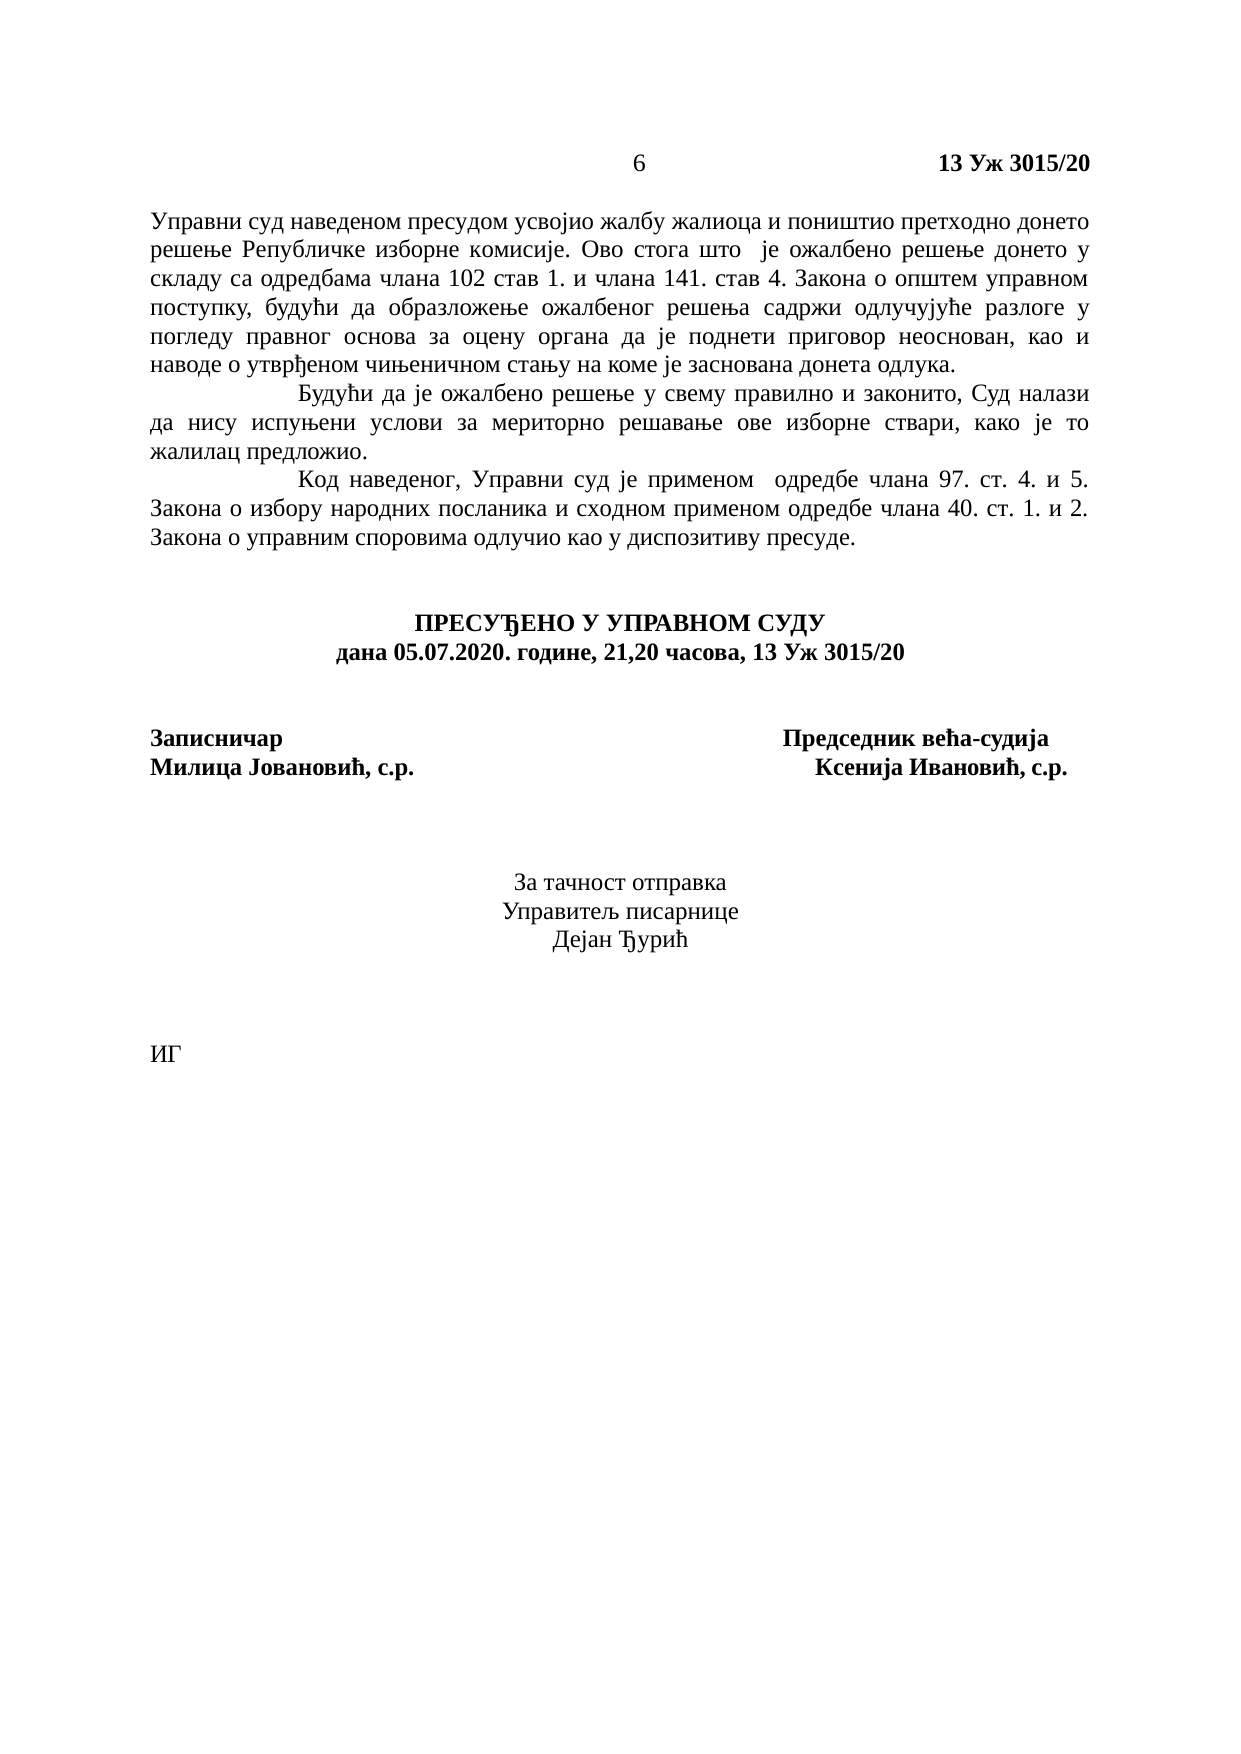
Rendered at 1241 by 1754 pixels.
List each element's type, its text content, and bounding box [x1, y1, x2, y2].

text Код наведеног, Управни суд је применом одредбе члана 97. ст. 4. и 5. Закона о избору народних посланика и сходном применом одредбе члана 40. ст. 1. и 2. Закона о управним споровима одлучио као у диспозитиву пресуде. [150, 464, 1090, 551]
text Дејан Ђурић [150, 924, 1090, 953]
text ИГ [150, 1039, 1090, 1068]
text дана 05.07.2020. године, 21,20 часова, 13 Уж 3015/20 [150, 637, 1090, 666]
text Милица Јовановић, с.р. Ксенија Ивановић, с.р. [150, 752, 1090, 781]
text Будући да је ожалбено решење у свему правилно и законито, Суд налази да нису испуњени услови за мериторно решавање ове изборне ствари, како је то жалилац предложио. [150, 378, 1090, 464]
text ПРЕСУЂЕНО У УПРАВНОМ СУДУ [150, 608, 1090, 637]
text Управни суд наведеном пресудом усвојио жалбу жалиоца и поништио претходно донето решење Републичке изборне комисије. Ово стога што је ожалбено решење донето у складу са одредбама члана 102 став 1. и члана 141. став 4. Закона о општем управном поступку, будући да образложење ожалбеног решења садржи одлучујуће разлоге у погледу правног основа за оцену органа да је поднети приговор неоснован, као и наводе о утврђеном чињеничном стању на коме је заснована донета одлука. [150, 206, 1090, 378]
text За тачност отправка [150, 867, 1090, 896]
text Управитељ писарнице [150, 896, 1090, 924]
text Записничар Председник већа-судија [150, 723, 1090, 752]
